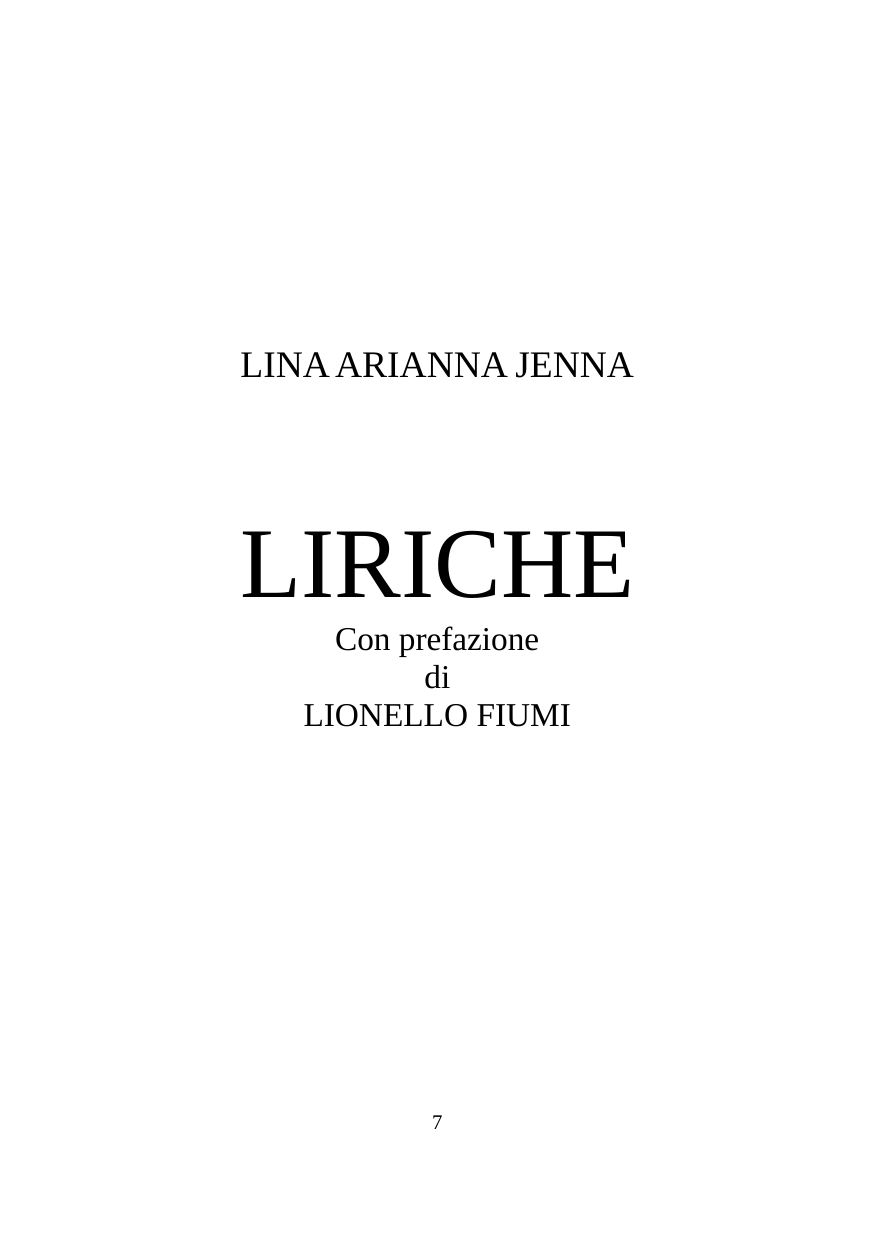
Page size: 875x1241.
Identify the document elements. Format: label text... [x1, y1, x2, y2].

text LINA ARIANNA JENNA [106, 342, 768, 386]
text LIRICHE Con prefazione di LIONELLO FIUMI [106, 504, 768, 734]
